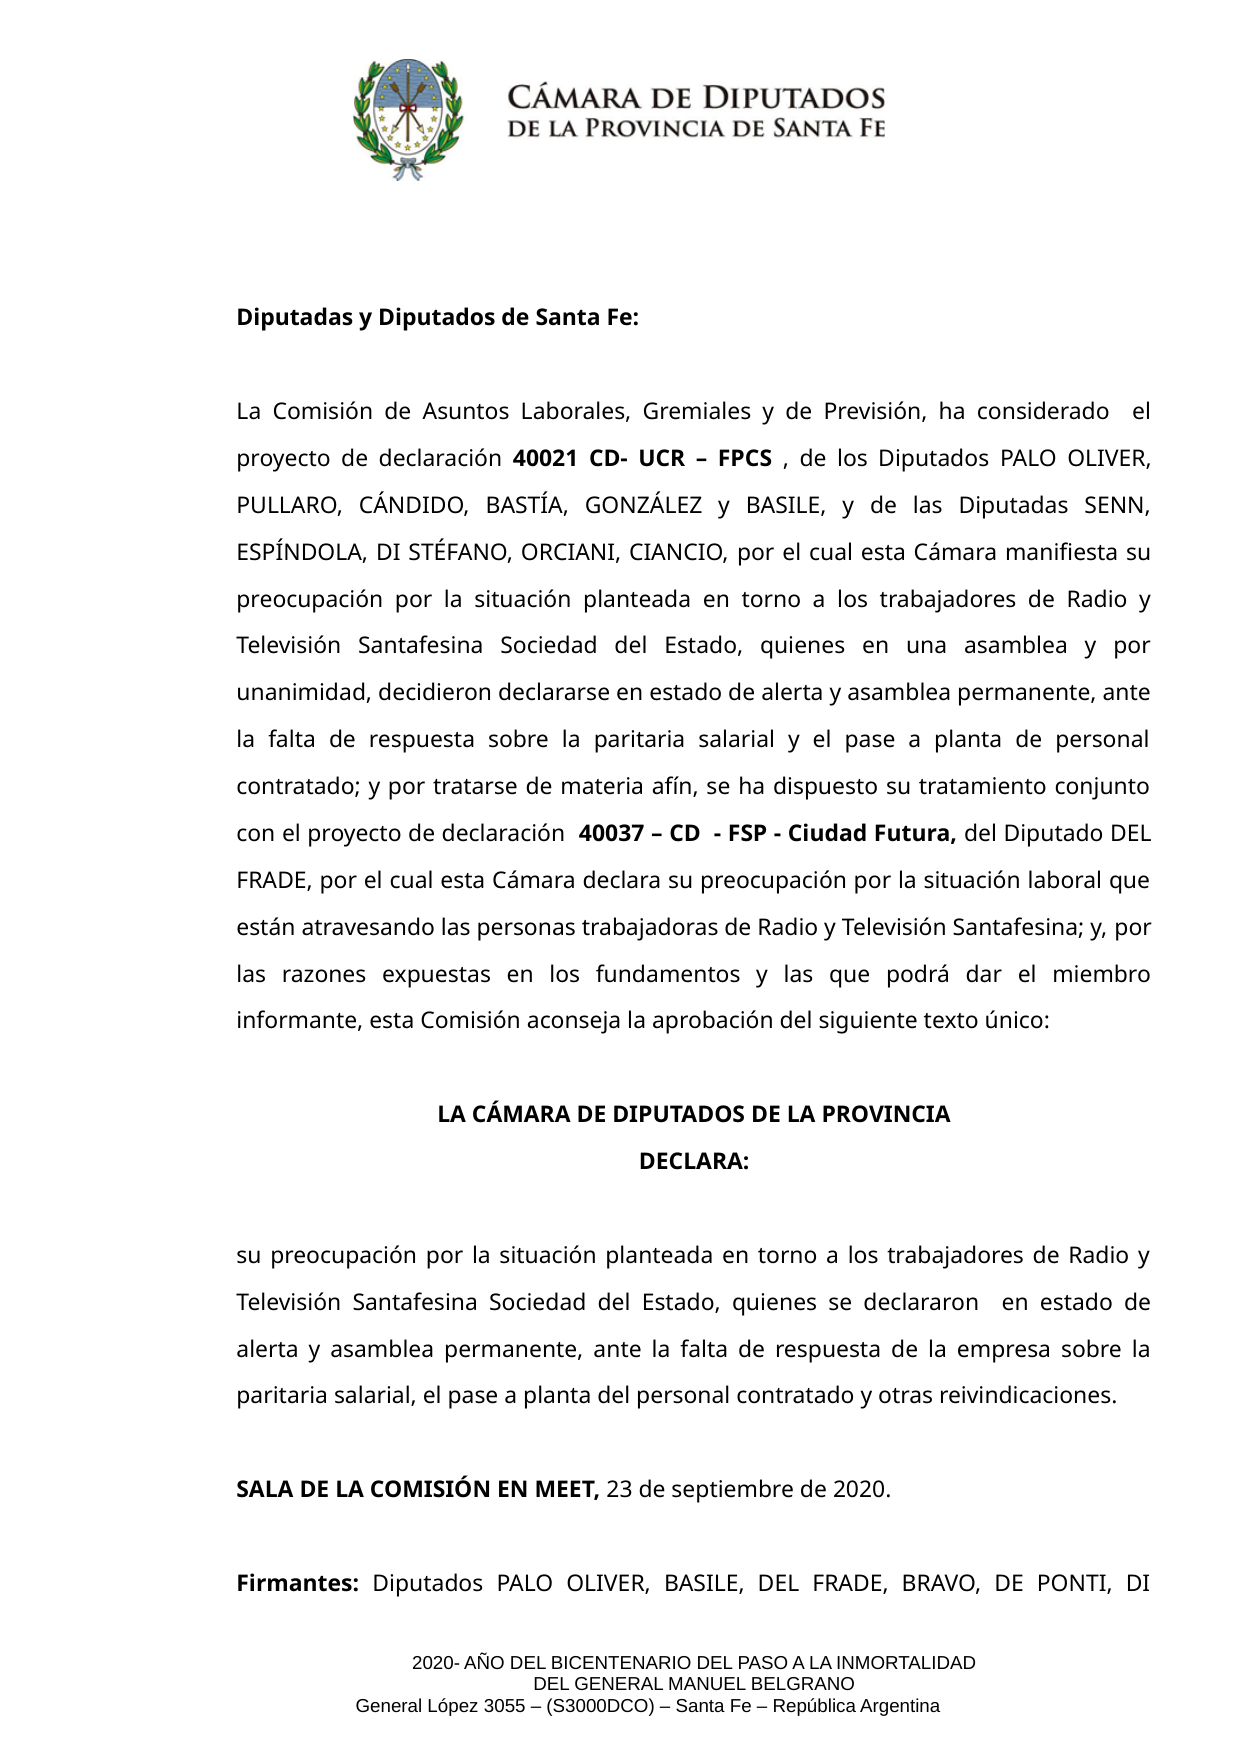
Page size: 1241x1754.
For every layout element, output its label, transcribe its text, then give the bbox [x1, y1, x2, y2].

text DECLARA: [236, 1145, 1152, 1176]
text LA CÁMARA DE DIPUTADOS DE LA PROVINCIA [236, 1098, 1152, 1129]
text Firmantes: Diputados PALO OLIVER, BASILE, DEL FRADE, BRAVO, DE PONTI, DI [236, 1567, 1152, 1598]
text Diputadas y Diputados de Santa Fe: [236, 301, 1152, 332]
text su preocupación por la situación planteada en torno a los trabajadores de Radio y Televisión Santafesina Sociedad del Estado, quienes se declararon en estado de alerta y asamblea permanente, ante la falta de respuesta de la empresa sobre la paritaria salarial, el pase a planta del personal contratado y otras reivindicaciones. [236, 1239, 1152, 1411]
text SALA DE LA COMISIÓN EN MEET, 23 de septiembre de 2020. [236, 1473, 1152, 1504]
text La Comisión de Asuntos Laborales, Gremiales y de Previsión, ha considerado el proyecto de declaración 40021 CD- UCR – FPCS , de los Diputados PALO OLIVER, PULLARO, CÁNDIDO, BASTÍA, GONZÁLEZ y BASILE, y de las Diputadas SENN, ESPÍNDOLA, DI STÉFANO, ORCIANI, CIANCIO, por el cual esta Cámara manifiesta su preocupación por la situación planteada en torno a los trabajadores de Radio y Televisión Santafesina Sociedad del Estado, quienes en una asamblea y por unanimidad, decidieron declararse en estado de alerta y asamblea permanente, ante la falta de respuesta sobre la paritaria salarial y el pase a planta de personal contratado; y por tratarse de materia afín, se ha dispuesto su tratamiento conjunto con el proyecto de declaración 40037 – CD - FSP - Ciudad Futura, del Diputado DEL FRADE, por el cual esta Cámara declara su preocupación por la situación laboral que están atravesando las personas trabajadoras de Radio y Televisión Santafesina; y, por las razones expuestas en los fundamentos y las que podrá dar el miembro informante, esta Comisión aconseja la aprobación del siguiente texto único: [236, 395, 1152, 1036]
